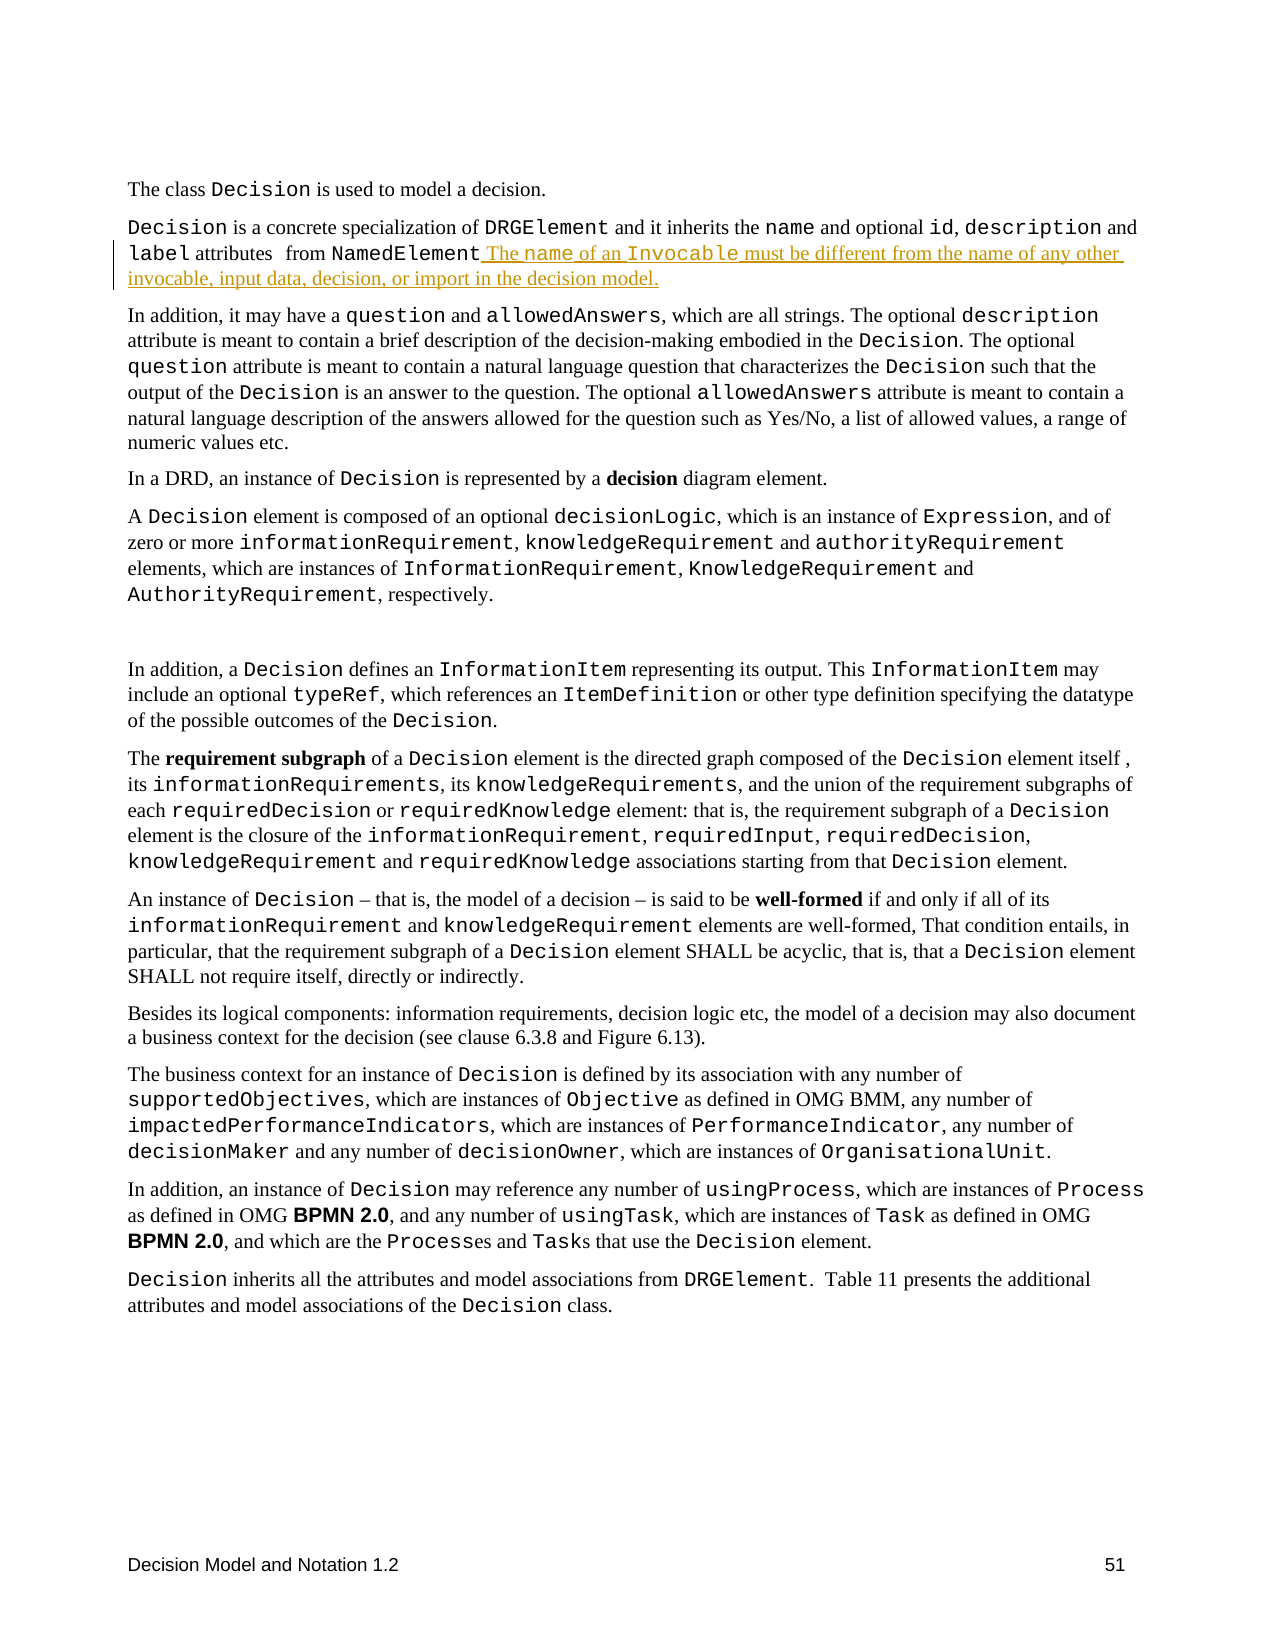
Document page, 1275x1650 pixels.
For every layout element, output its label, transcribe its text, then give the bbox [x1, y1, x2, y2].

text A Decision element is composed of an optional decisionLogic, which is an instance of Expression, and of zero or more informationRequirement, knowledgeRequirement and authorityRequirement elements, which are instances of InformationRequirement, KnowledgeRequirement and AuthorityRequirement, respectively. [127, 504, 1147, 607]
text The class Decision is used to model a decision. [127, 176, 1147, 202]
text An instance of Decision – that is, the model of a decision – is said to be well-formed if and only if all of its informationRequirement and knowledgeRequirement elements are well-formed, That condition entails, in particular, that the requirement subgraph of a Decision element SHALL be acyclic, that is, that a Decision element SHALL not require itself, directly or indirectly. [127, 887, 1147, 988]
text In a DRD, an instance of Decision is represented by a decision diagram element. [127, 466, 1147, 492]
text In addition, it may have a question and allowedAnswers, which are all strings. The optional description attribute is meant to contain a brief description of the decision-making embodied in the Decision. The optional question attribute is meant to contain a natural language question that characterizes the Decision such that the output of the Decision is an answer to the question. The optional allowedAnswers attribute is meant to contain a natural language description of the answers allowed for the question such as Yes/No, a list of allowed values, a range of numeric values etc. [127, 303, 1147, 454]
text Decision inherits all the attributes and model associations from DRGElement. Table 10 presents the additional attributes and model associations of the Decision class. [127, 1267, 1147, 1318]
text In addition, a Decision defines an InformationItem representing its output. This InformationItem may include an optional typeRef, which references an ItemDefinition or other type definition specifying the datatype of the possible outcomes of the Decision. [127, 656, 1147, 734]
text Decision is a concrete specialization of DRGElement and it inherits the name and optional id, description and label attributes from NamedElement The name of an Invocable must be different from the name of any other invocable, input data, decision, or import in the decision model. [127, 215, 1147, 290]
text The business context for an instance of Decision is defined by its association with any number of supportedObjectives, which are instances of Objective as defined in OMG BMM, any number of impactedPerformanceIndicators, which are instances of PerformanceIndicator, any number of decisionMaker and any number of decisionOwner, which are instances of OrganisationalUnit. [127, 1062, 1147, 1164]
text Besides its logical components: information requirements, decision logic etc, the model of a decision may also document a business context for the decision (see clause 6.3.8 and Figure 6.13). [127, 1001, 1147, 1049]
text The requirement subgraph of a Decision element is the directed graph composed of the Decision element itself , its informationRequirements, its knowledgeRequirements, and the union of the requirement subgraphs of each requiredDecision or requiredKnowledge element: that is, the requirement subgraph of a Decision element is the closure of the informationRequirement, requiredInput, requiredDecision, knowledgeRequirement and requiredKnowledge associations starting from that Decision element. [127, 746, 1147, 875]
text In addition, an instance of Decision may reference any number of usingProcess, which are instances of Process as defined in OMG BPMN 2.0, and any number of usingTask, which are instances of Task as defined in OMG BPMN 2.0, and which are the Processes and Tasks that use the Decision element. [127, 1177, 1147, 1254]
